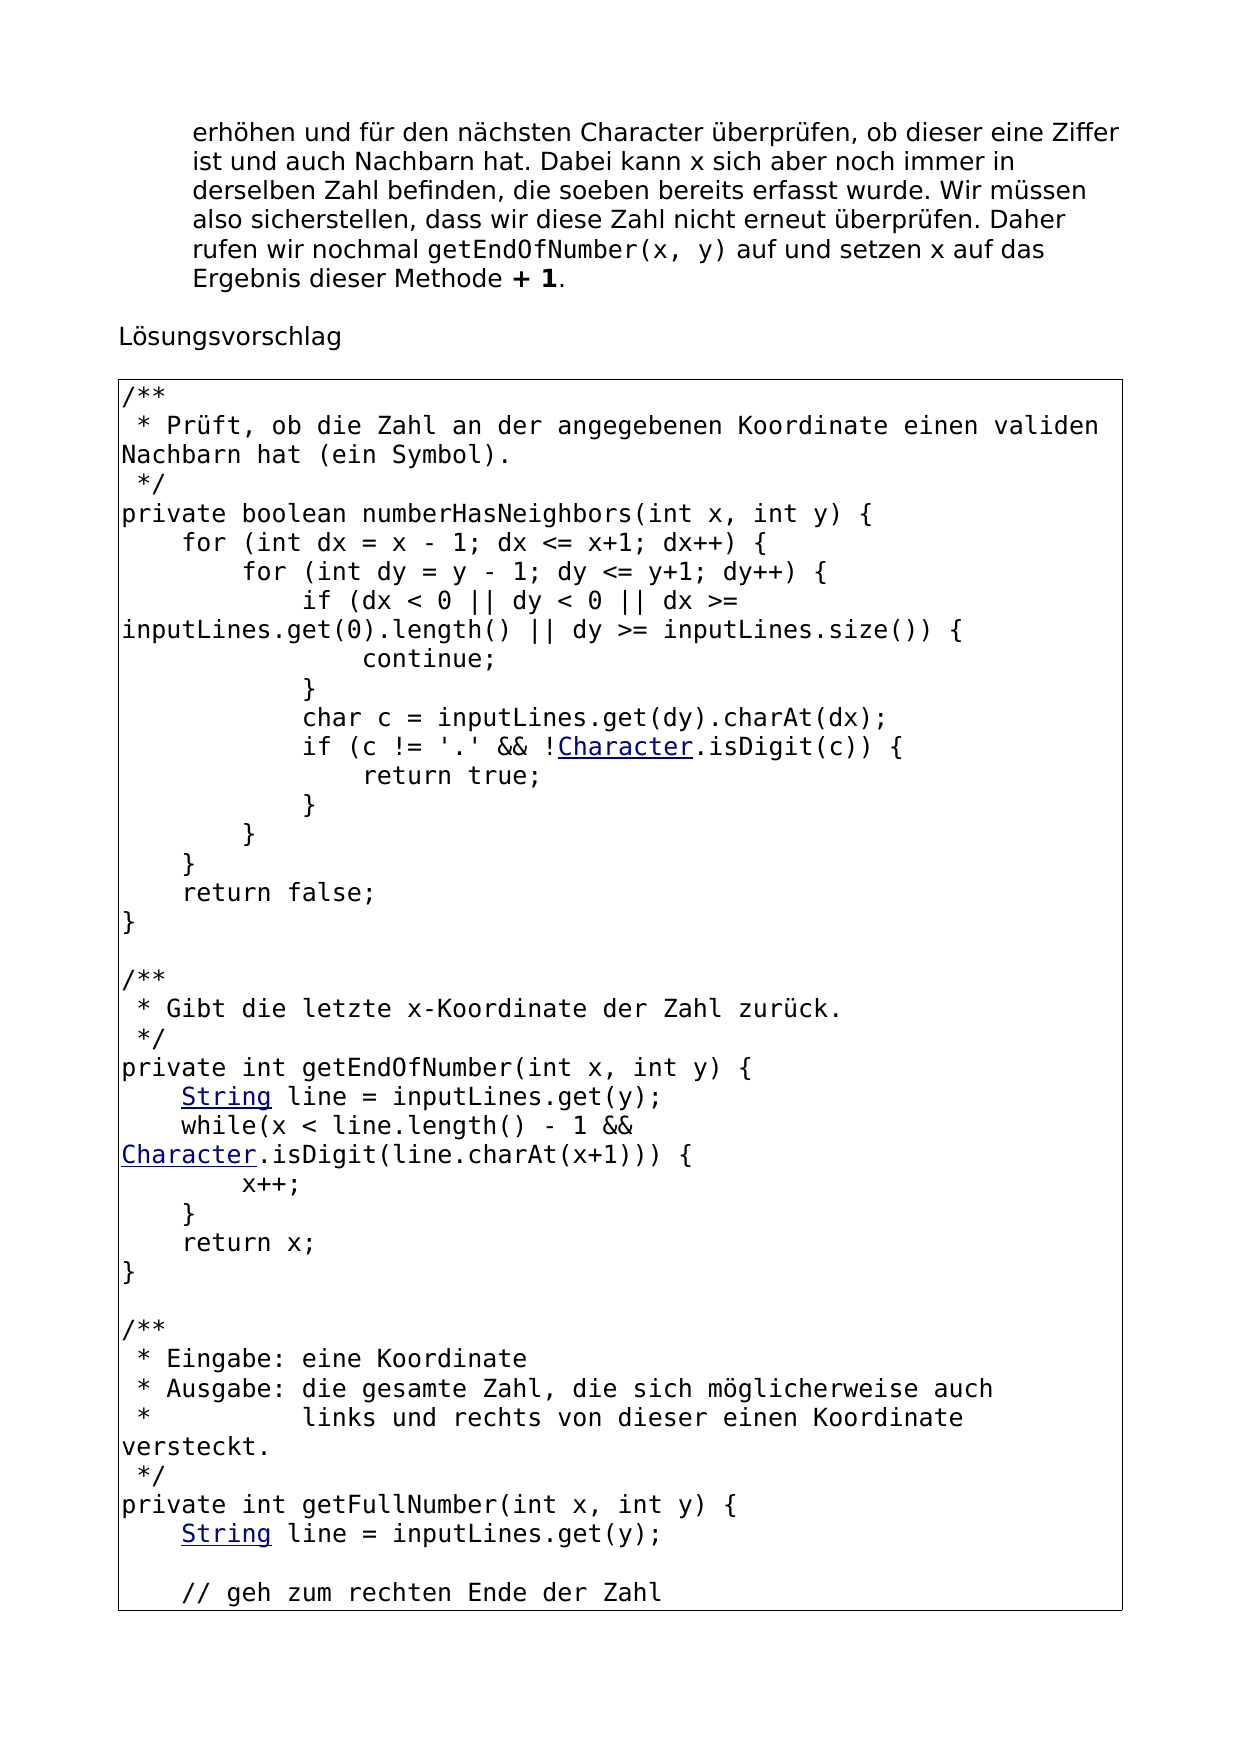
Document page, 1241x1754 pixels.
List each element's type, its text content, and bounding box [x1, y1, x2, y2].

table_header /** * Prüft, ob die Zahl an der angegebenen Koordinate einen validen Nachbarn hat (ein Symbol). */ private boolean numberHasNeighbors(int x, int y) { for (int dx = x - 1; dx <= x+1; dx++) { for (int dy = y - 1; dy <= y+1; dy++) { if (dx < 0 || dy < 0 || dx >= inputLines.get(0).length() || dy >= inputLines.size()) { continue; } char c = inputLines.get(dy).charAt(dx); if (c != '.' && !Character.isDigit(c)) { return true; } } } return false; } /** * Gibt die letzte x-Koordinate der Zahl zurück. */ private int getEndOfNumber(int x, int y) { String line = inputLines.get(y); while(x < line.length() - 1 && Character.isDigit(line.charAt(x+1))) { x++; } return x; } /** * Eingabe: eine Koordinate * Ausgabe: die gesamte Zahl, die sich möglicherweise auch * links und rechts von dieser einen Koordinate versteckt. */ private int getFullNumber(int x, int y) { String line = inputLines.get(y); // geh zum rechten Ende der Zahl [119, 380, 1122, 1610]
text Lösungsvorschlag [118, 323, 1122, 352]
list erhöhen und für den nächsten Character überprüfen, ob dieser eine Ziffer ist und auch Nachbarn hat. Dabei kann x sich aber noch immer in derselben Zahl befinden, die soeben bereits erfasst wurde. Wir müssen also sicherstellen, dass wir diese Zahl nicht erneut überprüfen. Daher rufen wir nochmal getEndOfNumber(x, y) auf und setzen x auf das Ergebnis dieser Methode + 1. [177, 118, 1122, 293]
